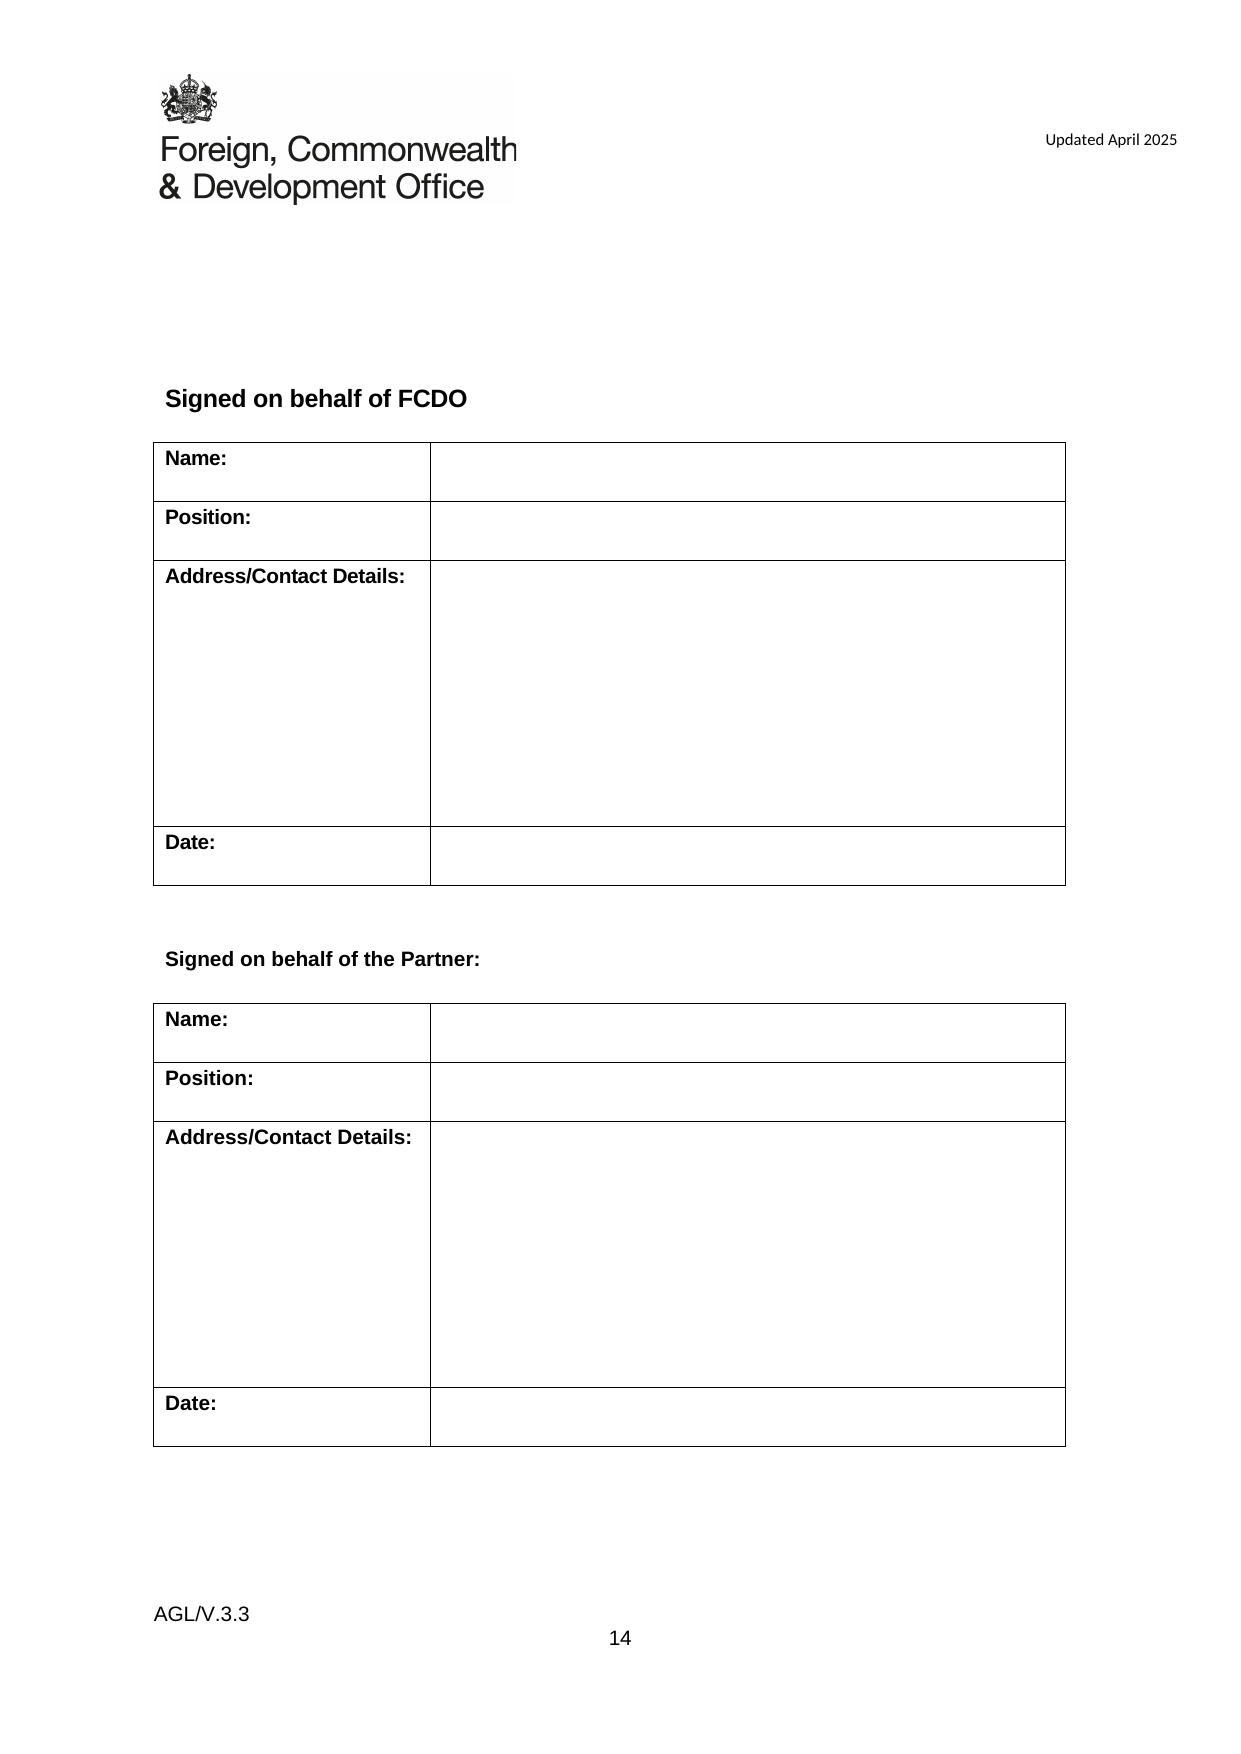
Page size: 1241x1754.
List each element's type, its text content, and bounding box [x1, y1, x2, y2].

table_cell Position: [154, 502, 430, 560]
table_cell [431, 1004, 1065, 1062]
table_cell [431, 1122, 1065, 1387]
table_cell Position: [154, 1063, 430, 1121]
table_cell [431, 502, 1065, 560]
table_cell Address/Contact Details: [154, 1122, 430, 1387]
table_cell Date: [154, 1388, 430, 1446]
table_cell Date: [154, 827, 430, 885]
table_cell Address/Contact Details: [154, 561, 430, 826]
table_cell [431, 827, 1065, 885]
table_cell [431, 561, 1065, 826]
table_cell [431, 1388, 1065, 1446]
table_cell Name: [154, 1004, 430, 1062]
table_cell [431, 443, 1065, 501]
table_cell [431, 1063, 1065, 1121]
table_cell [431, 886, 1066, 944]
table_cell Signed on behalf of the Partner: [154, 944, 1066, 1003]
table_cell Name: [154, 443, 430, 501]
table_cell [154, 886, 431, 944]
table_header Signed on behalf of FCDO [154, 382, 1066, 442]
